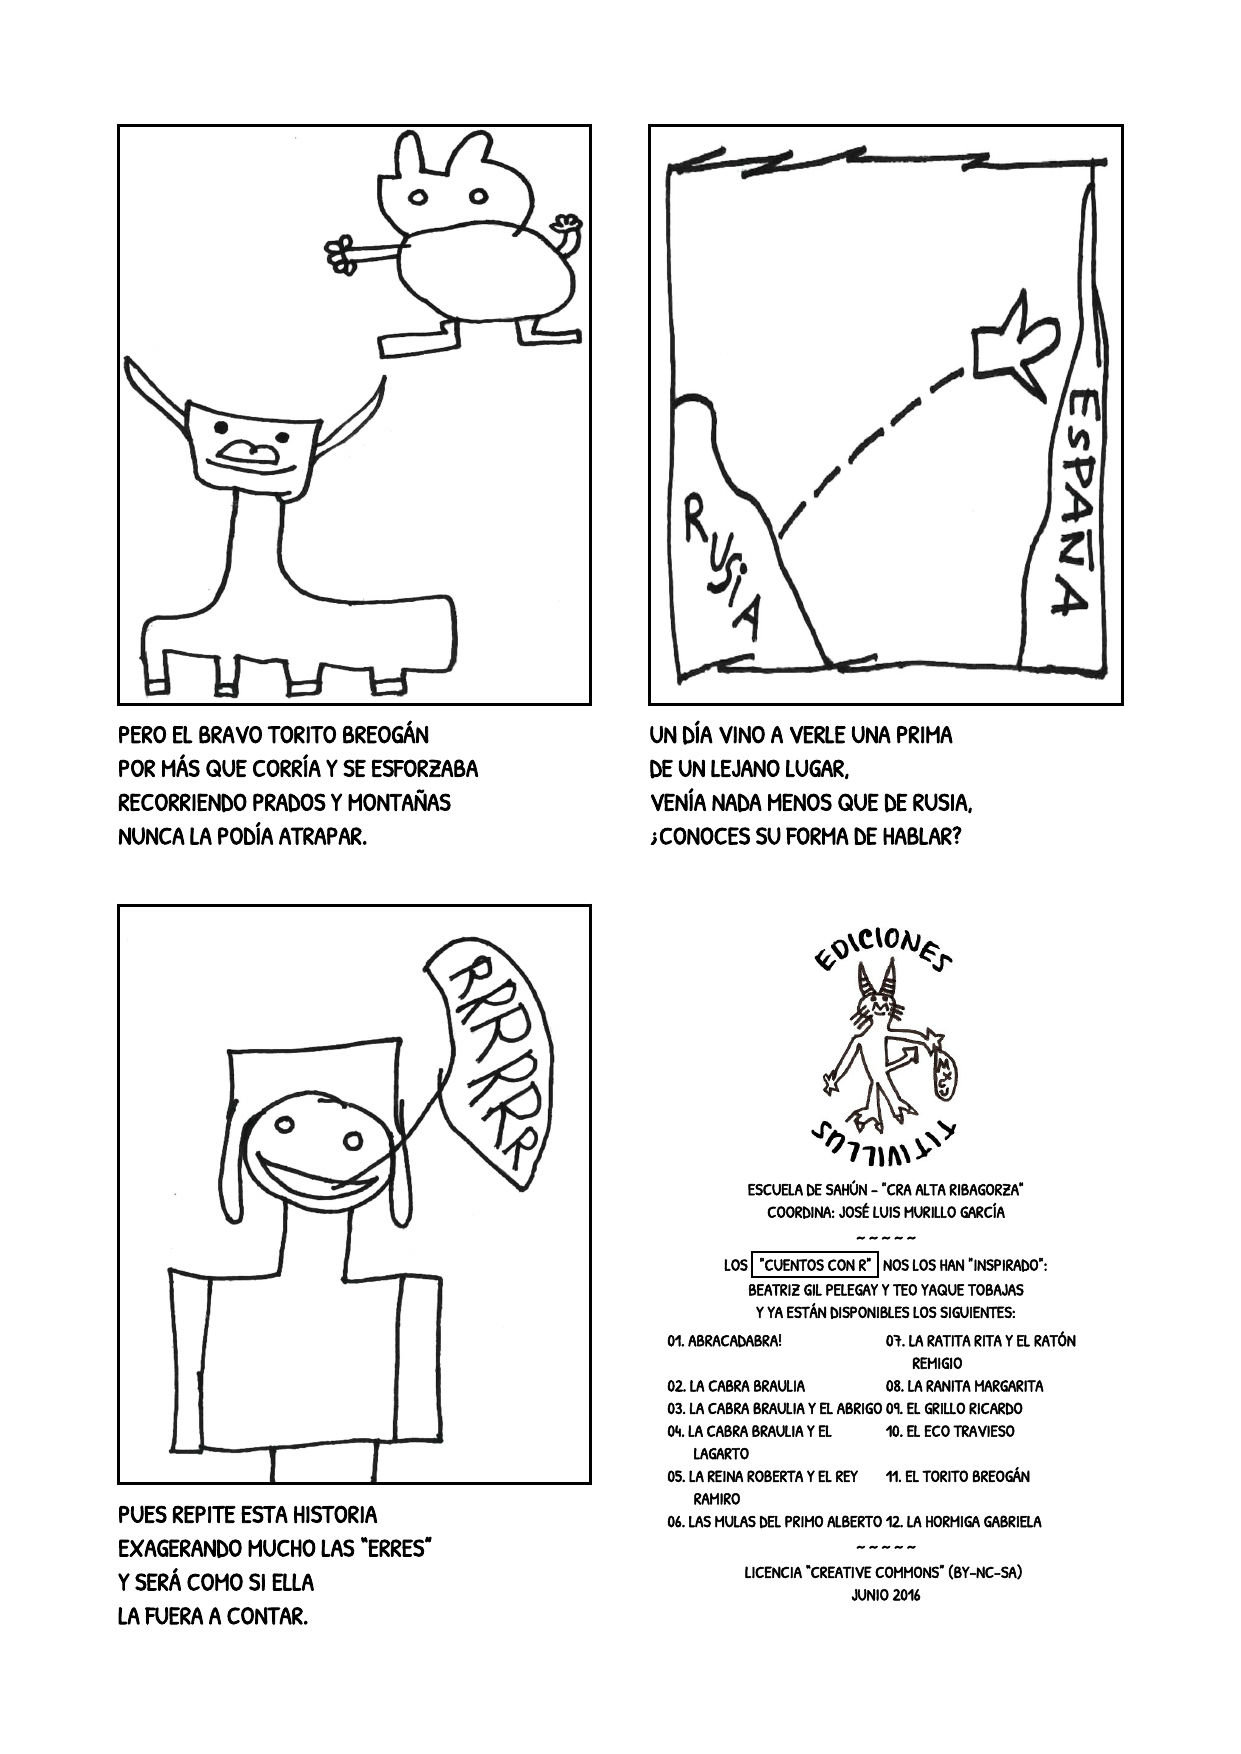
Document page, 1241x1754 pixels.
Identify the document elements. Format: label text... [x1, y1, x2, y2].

table_cell 03. LA CABRA BRAULIA Y EL ABRIGO [667, 1397, 886, 1419]
table_cell PUES REPITE ESTA HISTORIA EXAGERANDO MUCHO LAS “ERRES” Y SERÁ COMO SI ELLA LA FUERA A CONTAR. [89, 874, 620, 1659]
picture [659, 139, 1112, 691]
table_cell 04. LA CABRA BRAULIA Y EL LAGARTO [667, 1419, 886, 1464]
picture [810, 927, 962, 1167]
table_cell 09. EL GRILLO RICARDO [886, 1397, 1104, 1419]
table_cell 10. EL ECO TRAVIESO [886, 1419, 1104, 1464]
picture [120, 127, 589, 703]
table_header PERO EL BRAVO TORITO BREOGÁN POR MÁS QUE CORRÍA Y SE ESFORZABA RECORRIENDO PRADOS Y MONTAÑAS NUNCA LA PODÍA ATRAPAR. [89, 89, 620, 874]
table_header UN DÍA VINO A VERLE UNA PRIMA DE UN LEJANO LUGAR, VENÍA NADA MENOS QUE DE RUSIA, ¿CONOCES SU FORMA DE HABLAR? [620, 89, 1152, 874]
table_header [651, 127, 1121, 702]
table_cell 08. LA RANITA MARGARITA [886, 1374, 1104, 1397]
table_header 07. LA RATITA RITA Y EL RATÓN REMIGIO [886, 1329, 1104, 1374]
picture [120, 907, 589, 1482]
table_header 01. ABRACADABRA! [667, 1329, 886, 1374]
table_cell 12. LA HORMIGA GABRIELA [886, 1510, 1104, 1532]
table_header ESCUELA DE SAHÚN - "CRA ALTA RIBAGORZA" COORDINA: JOSÉ LUIS MURILLO GARCÍA ~ ~ ~ ~ ~ LOS "CUENTOS CON R" NOS LOS HAN "INSPIRADO": BEATRIZ GIL PELEGAY Y TEO YAQUE TOBAJAS Y YA ESTÁN DISPONIBLES LOS SIGUIENTES: ~ ~ ~ ~ ~ LICENCIA “CREATIVE COMMONS” (BY-NC-SA) JUNIO 2016 [650, 916, 1122, 1617]
table_cell 06. LAS MULAS DEL PRIMO ALBERTO [667, 1510, 886, 1532]
table_cell 02. LA CABRA BRAULIA [667, 1374, 886, 1397]
table_cell [620, 874, 1152, 1659]
table_cell 11. EL TORITO BREOGÁN [886, 1464, 1104, 1509]
table_cell 05. LA REINA ROBERTA Y EL REY RAMIRO [667, 1464, 886, 1509]
